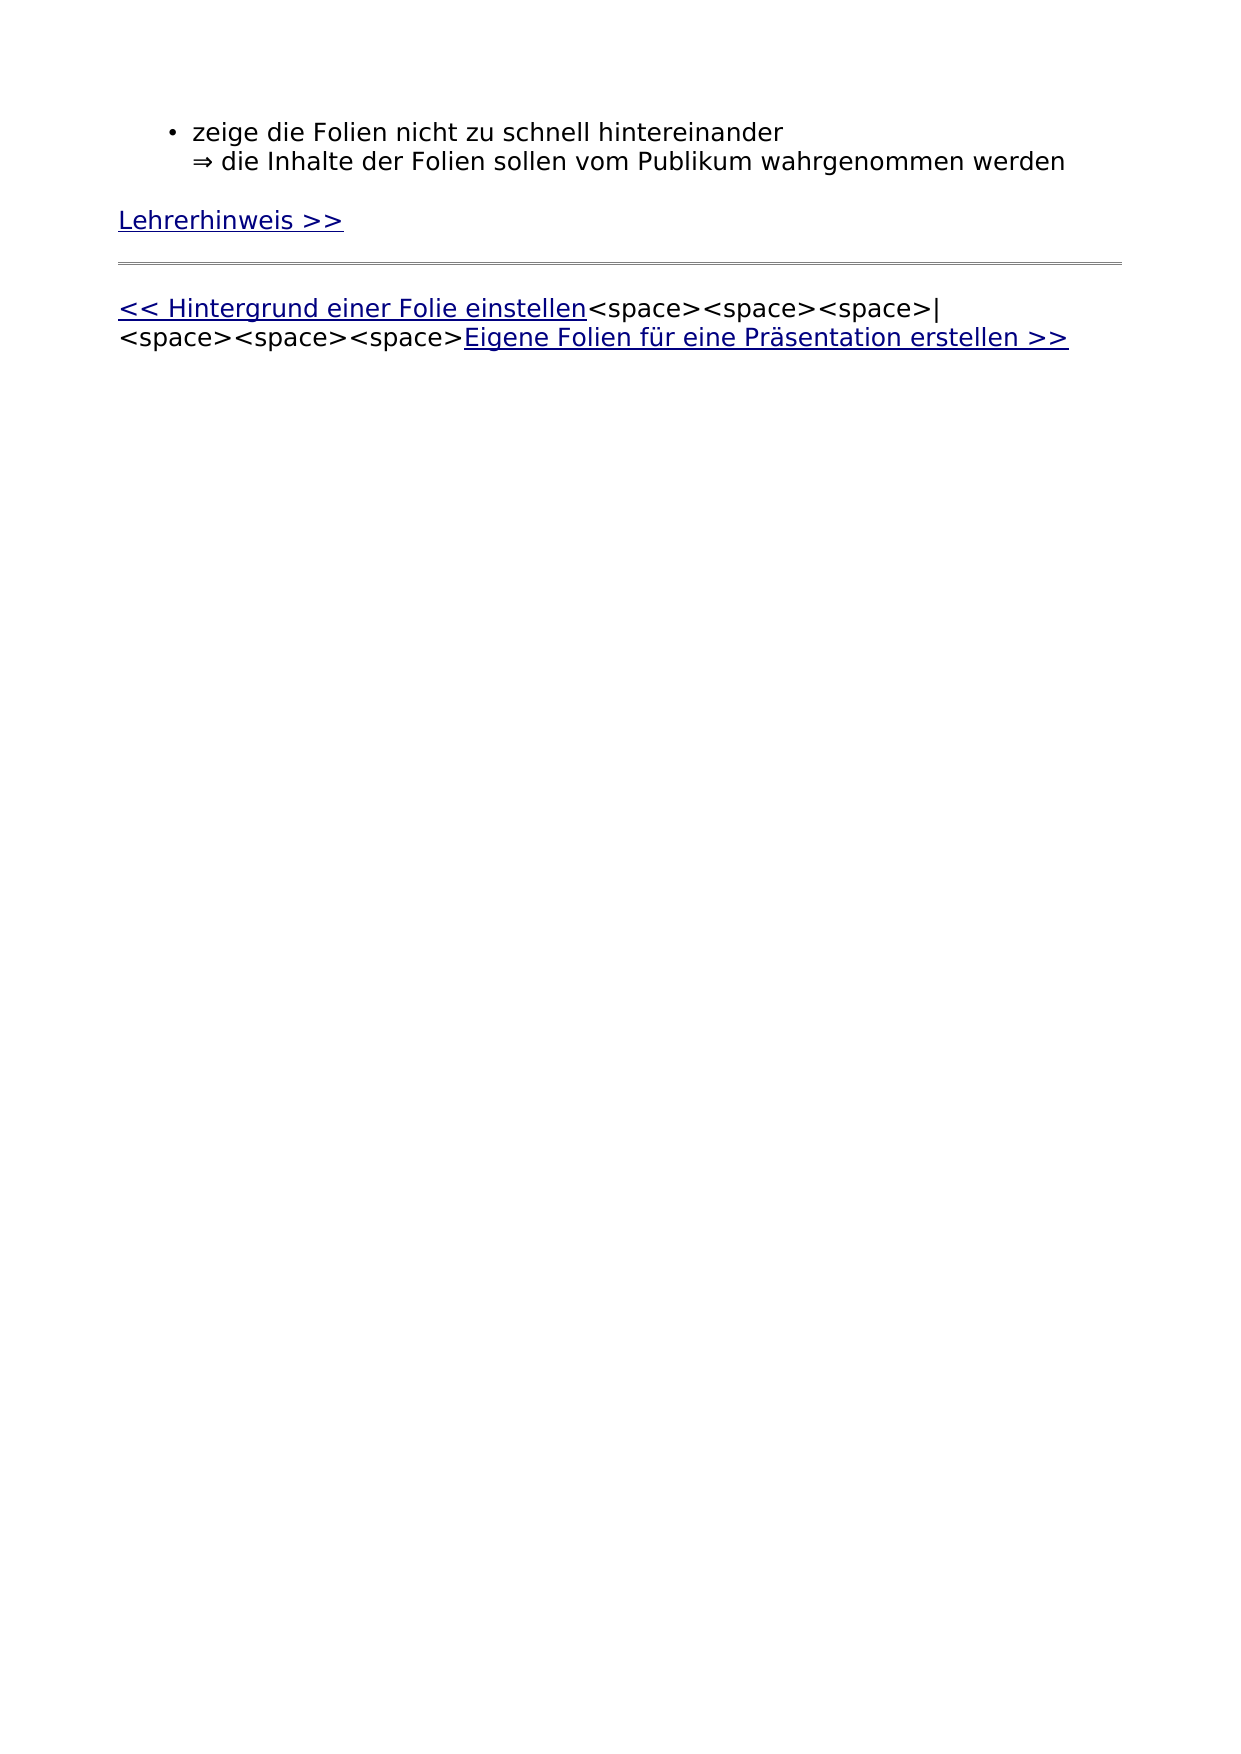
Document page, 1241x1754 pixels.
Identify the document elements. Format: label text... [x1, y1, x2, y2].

text << Hintergrund einer Folie einstellen<space><space><space>|<space><space><space>Eigene Folien für eine Präsentation erstellen >> [118, 294, 1122, 352]
text Lehrerhinweis >> [118, 206, 1122, 235]
list zeige die Folien nicht zu schnell hintereinander ⇒ die Inhalte der Folien sollen vom Publikum wahrgenommen werden [177, 118, 1122, 176]
